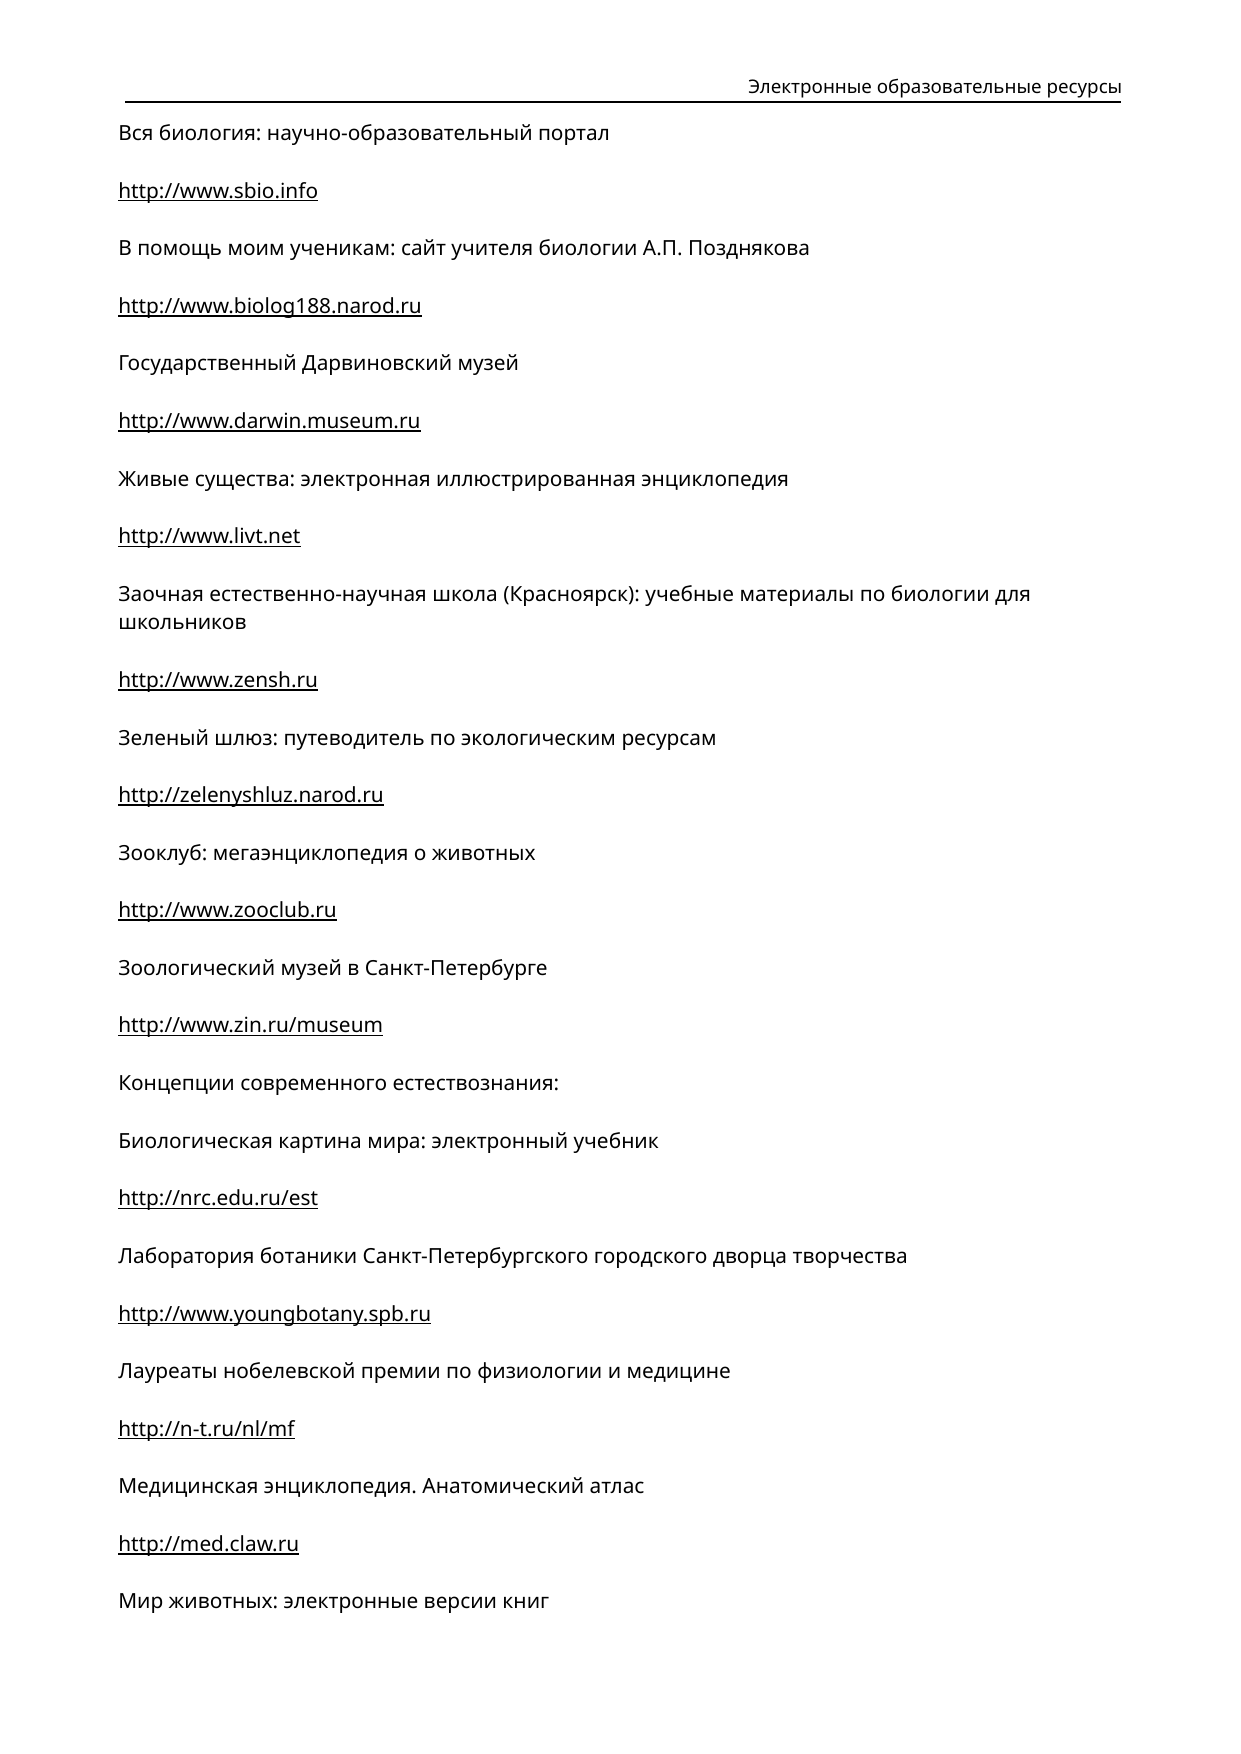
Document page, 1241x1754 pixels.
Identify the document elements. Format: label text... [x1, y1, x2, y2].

text http://www.zooclub.ru [118, 895, 1122, 924]
text Концепции современного естествознания: [118, 1068, 1122, 1097]
text http://n-t.ru/nl/mf [118, 1414, 1122, 1442]
text Мир животных: электронные версии книг [118, 1587, 1122, 1615]
text http://www.darwin.museum.ru [118, 406, 1122, 434]
text Зооклуб: мегаэнциклопедия о животных [118, 838, 1122, 866]
text Медицинская энциклопедия. Анатомический атлас [118, 1471, 1122, 1500]
text Живые существа: электронная иллюстрированная энциклопедия [118, 464, 1122, 492]
text Заочная естественно-научная школа (Красноярск): учебные материалы по биологии для школьников [118, 579, 1122, 636]
text Зоологический музей в Санкт-Петербурге [118, 953, 1122, 981]
text В помощь моим ученикам: сайт учителя биологии А.П. Позднякова [118, 233, 1122, 262]
text Вся биология: научно-образовательный портал [118, 118, 1122, 147]
text Лауреаты нобелевской премии по физиологии и медицине [118, 1356, 1122, 1385]
text Биологическая картина мира: электронный учебник [118, 1126, 1122, 1154]
text Лаборатория ботаники Санкт-Петербургского городского дворца творчества [118, 1241, 1122, 1269]
text Зеленый шлюз: путеводитель по экологическим ресурсам [118, 723, 1122, 751]
text http://www.livt.net [118, 521, 1122, 550]
text http://www.zensh.ru [118, 665, 1122, 693]
text http://www.sbio.info [118, 176, 1122, 204]
text http://med.claw.ru [118, 1529, 1122, 1557]
text http://nrc.edu.ru/est [118, 1183, 1122, 1212]
text http://www.biolog188.narod.ru [118, 291, 1122, 319]
text http://www.zin.ru/museum [118, 1011, 1122, 1039]
text http://zelenyshluz.narod.ru [118, 780, 1122, 809]
text Государственный Дарвиновский музей [118, 348, 1122, 377]
text http://www.youngbotany.spb.ru [118, 1299, 1122, 1327]
